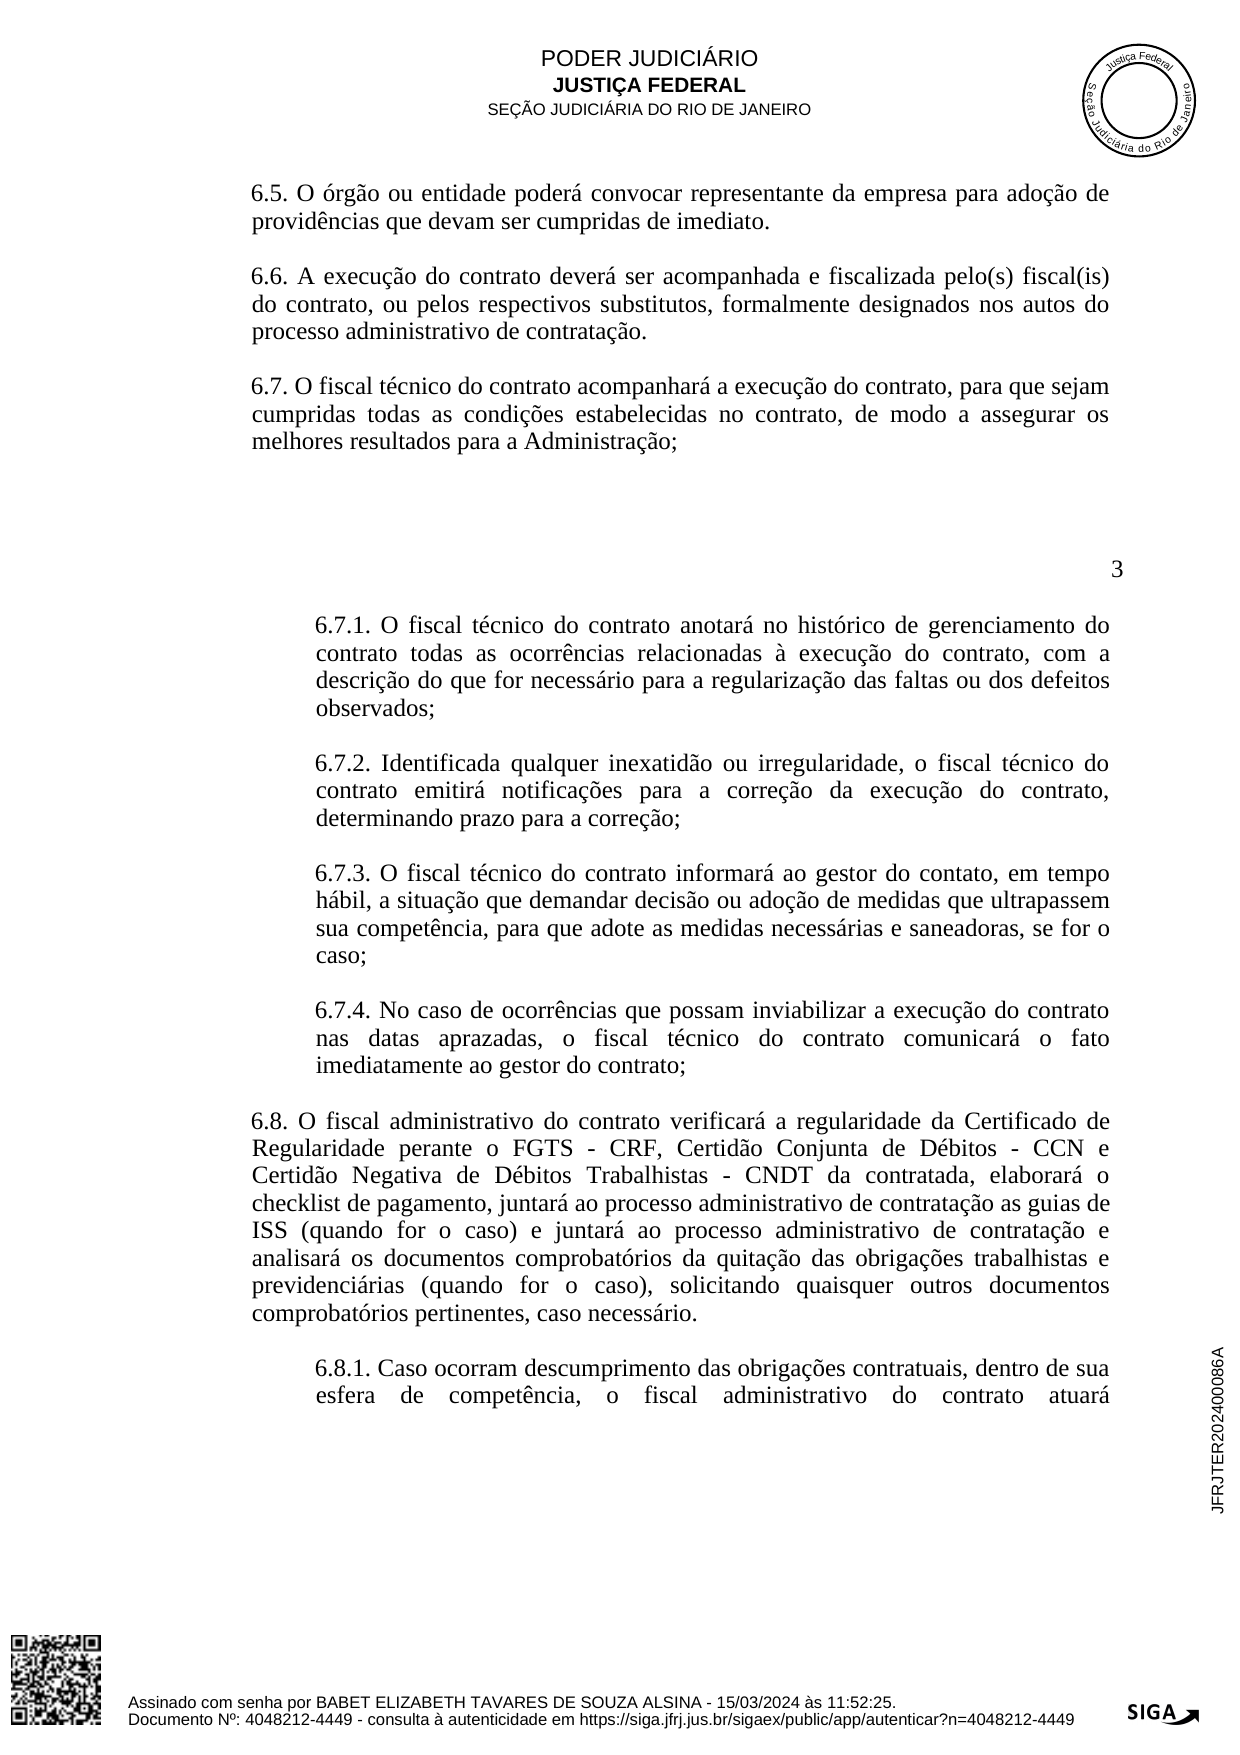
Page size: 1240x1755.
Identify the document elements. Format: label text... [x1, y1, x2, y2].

text 6.6. A execução do contrato deverá ser acompanhada e fiscalizada pelo(s) fiscal(is) do contrato, ou pelos respectivos substitutos, formalmente designados nos autos do processo administrativo de contratação. [251, 263, 1111, 345]
text 6.7.2. Identificada qualquer inexatidão ou irregularidade, o fiscal técnico do contrato emitirá notificações para a correção da execução do contrato, determinando prazo para a correção; [314, 749, 1111, 832]
text 6.7.1. O fiscal técnico do contrato anotará no histórico de gerenciamento do contrato todas as ocorrências relacionadas à execução do contrato, com a descrição do que for necessário para a regularização das faltas ou dos defeitos observados; [314, 612, 1111, 722]
text 6.8.1. Caso ocorram descumprimento das obrigações contratuais, dentro de sua esfera de competência, o fiscal administrativo do contrato atuará [314, 1354, 1111, 1409]
text 6.7. O fiscal técnico do contrato acompanhará a execução do contrato, para que sejam cumpridas todas as condições estabelecidas no contrato, de modo a assegurar os melhores resultados para a Administração; [251, 373, 1111, 455]
text 6.7.4. No caso de ocorrências que possam inviabilizar a execução do contrato nas datas aprazadas, o fiscal técnico do contrato comunicará o fato imediatamente ao gestor do contrato; [314, 997, 1111, 1079]
text 6.7.3. O fiscal técnico do contrato informará ao gestor do contato, em tempo hábil, a situação que demandar decisão ou adoção de medidas que ultrapassem sua competência, para que adote as medidas necessárias e saneadoras, se for o caso; [314, 860, 1111, 969]
text 3 [189, 554, 1123, 583]
text 6.8. O fiscal administrativo do contrato verificará a regularidade da Certificado de Regularidade perante o FGTS - CRF, Certidão Conjunta de Débitos - CCN e Certidão Negativa de Débitos Trabalhistas - CNDT da contratada, elaborará o checklist de pagamento, juntará ao processo administrativo de contratação as guias de ISS (quando for o caso) e juntará ao processo administrativo de contratação e analisará os documentos comprobatórios da quitação das obrigações trabalhistas e previdenciárias (quando for o caso), solicitando quaisquer outros documentos comprobatórios pertinentes, caso necessário. [251, 1107, 1111, 1326]
text 6.5. O órgão ou entidade poderá convocar representante da empresa para adoção de providências que devam ser cumpridas de imediato. [251, 180, 1111, 235]
